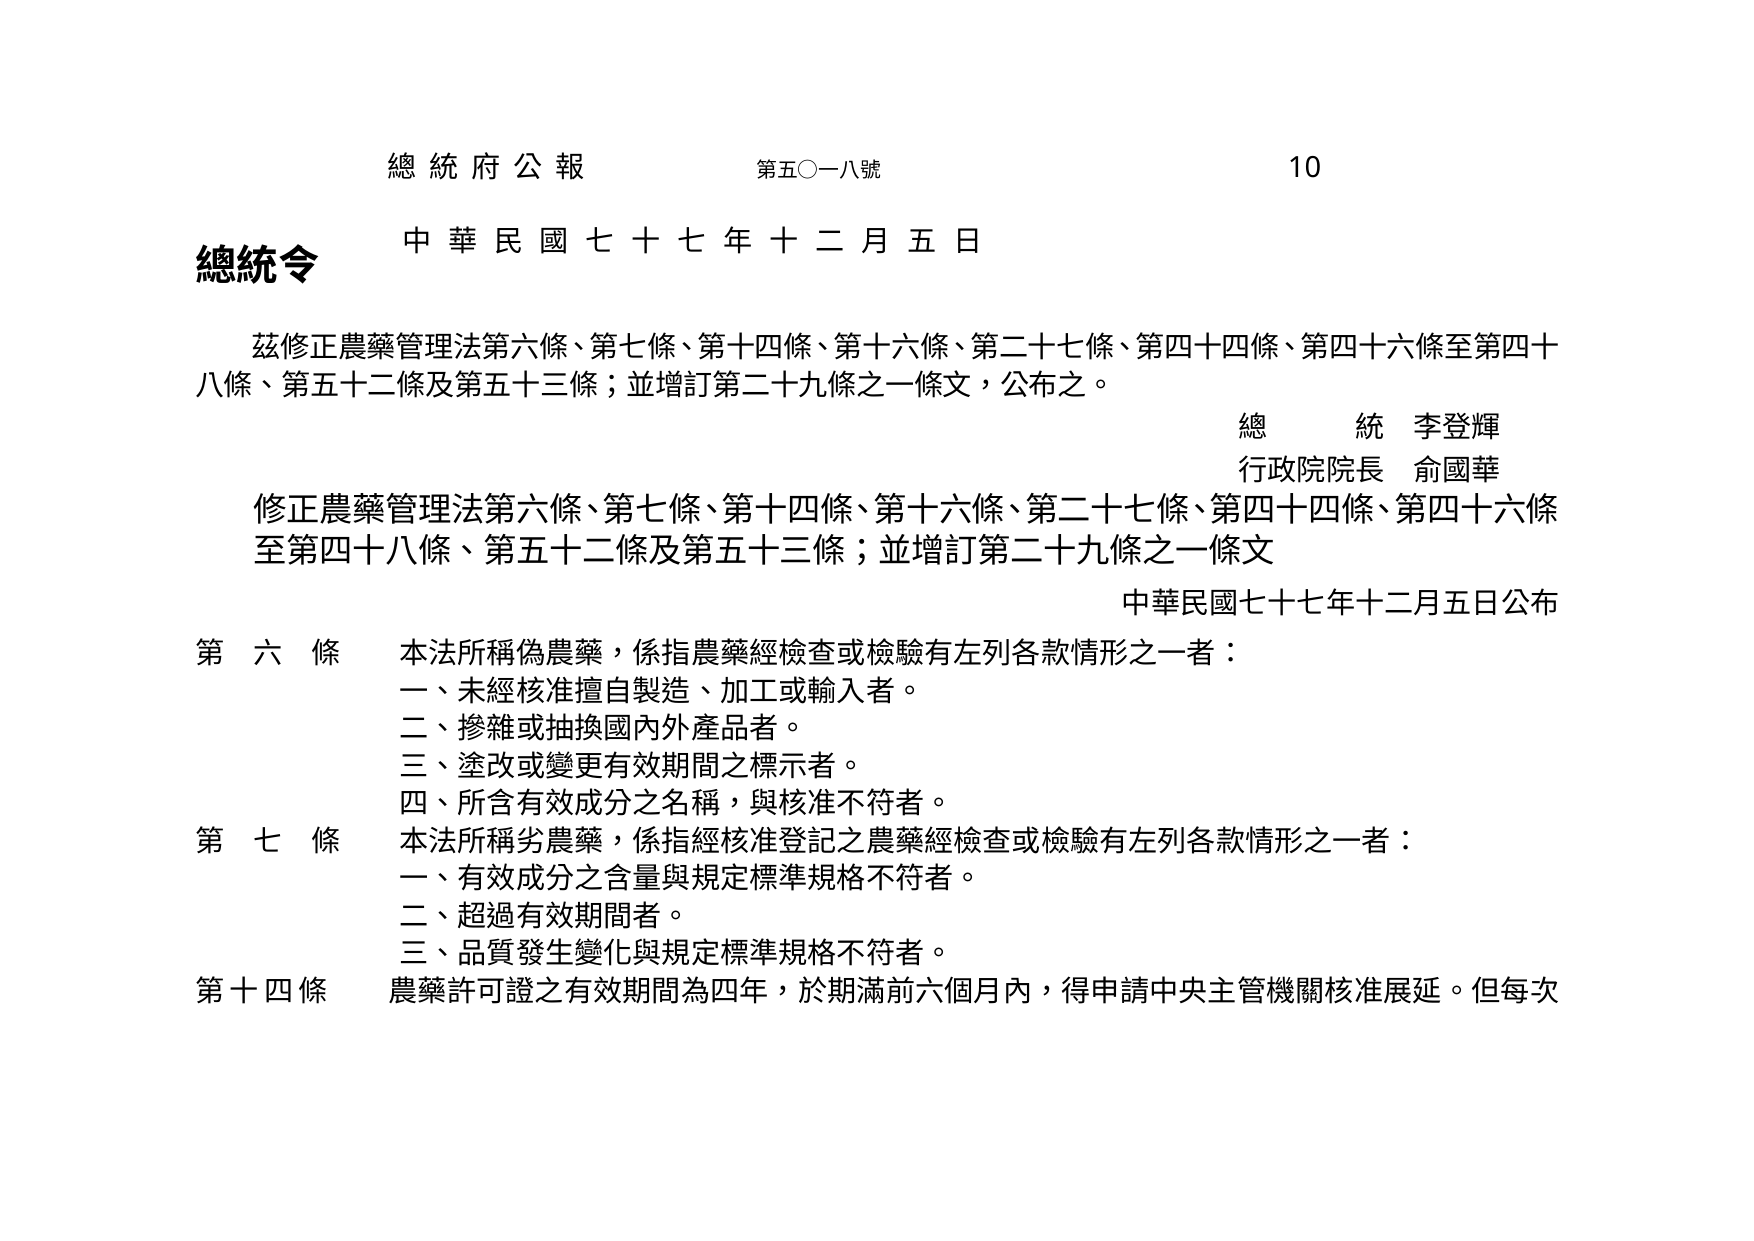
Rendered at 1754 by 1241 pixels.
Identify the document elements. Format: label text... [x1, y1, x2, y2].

text 第 六 條 本法所稱偽農藥，係指農藥經檢查或檢驗有左列各款情形之一者： [195, 634, 1559, 671]
text 三、品質發生變化與規定標準規格不符者。 [399, 934, 1559, 971]
text 一、有效成分之含量與規定標準規格不符者。 [399, 859, 1559, 896]
text 行政院院長 俞國華 [195, 450, 1501, 488]
text 二、超過有效期間者。 [399, 896, 1559, 934]
text 中華民國七十七年十二月五日公布 [195, 584, 1559, 621]
text 四、所含有效成分之名稱，與核准不符者。 [399, 784, 1559, 821]
text 第 七 條 本法所稱劣農藥，係指經核准登記之農藥經檢查或檢驗有左列各款情形之一者： [195, 821, 1559, 859]
table_header 總統令 [192, 222, 399, 328]
text 一、未經核准擅自製造、加工或輸入者。 [399, 671, 1559, 709]
text 三、塗改或變更有效期間之標示者。 [399, 746, 1559, 784]
text 總 統 李登輝 [195, 408, 1501, 445]
table_header 中華民國七十七年十二月五日 [399, 222, 986, 328]
text 二、摻雜或抽換國內外產品者。 [399, 709, 1559, 746]
text 第十四條 農藥許可證之有效期間為四年，於期滿前六個月內，得申請中央主管機關核准展延。但每次 [195, 971, 1559, 1009]
text 茲修正農藥管理法第六條、第七條、第十四條、第十六條、第二十七條、第四十四條、第四十六條至第四十八條、第五十二條及第五十三條；並增訂第二十九條之一條文，公布之。 [195, 328, 1559, 403]
text 修正農藥管理法第六條、第七條、第十四條、第十六條、第二十七條、第四十四條、第四十六條至第四十八條、第五十二條及第五十三條；並增訂第二十九條之一條文 [253, 488, 1559, 571]
